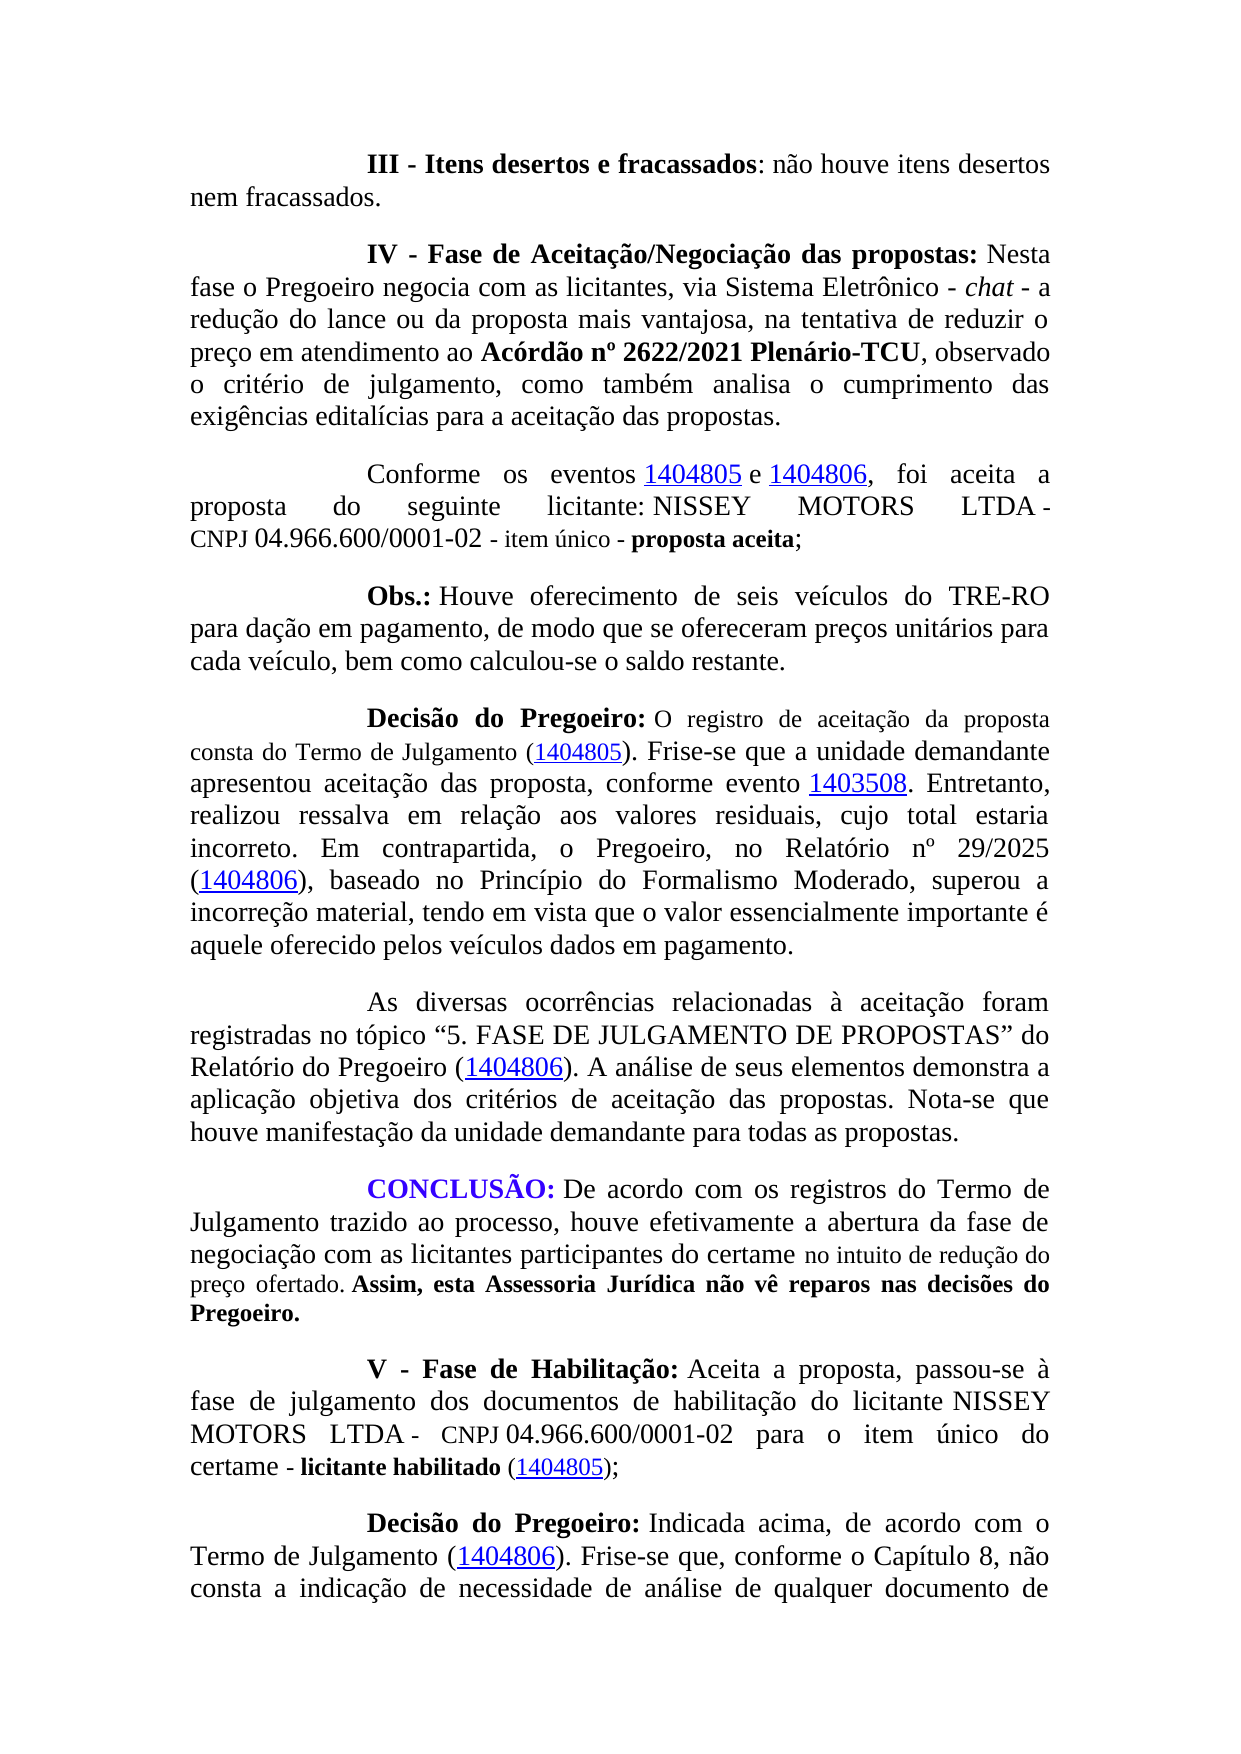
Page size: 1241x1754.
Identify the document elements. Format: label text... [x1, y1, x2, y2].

text Decisão do Pregoeiro: Indicada acima, de acordo com o Termo de Julgamento (1404806). Frise-se que, conforme o Capítulo 8, não consta a indicação de necessidade de análise de qualquer documento de [190, 1507, 1051, 1604]
text Decisão do Pregoeiro: O registro de aceitação da proposta consta do Termo de Julgamento (1404805). Frise-se que a unidade demandante apresentou aceitação das proposta, conforme evento 1403508. Entretanto, realizou ressalva em relação aos valores residuais, cujo total estaria incorreto. Em contrapartida, o Pregoeiro, no Relatório nº 29/2025 (1404806), baseado no Princípio do Formalismo Moderado, superou a incorreção material, tendo em vista que o valor essencialmente importante é aquele oferecido pelos veículos dados em pagamento. [190, 701, 1051, 960]
text Obs.: Houve oferecimento de seis veículos do TRE-RO para dação em pagamento, de modo que se ofereceram preços unitários para cada veículo, bem como calculou-se o saldo restante. [190, 579, 1051, 676]
text Conforme os eventos 1404805 e 1404806, foi aceita a proposta do seguinte licitante: NISSEY MOTORS LTDA - CNPJ 04.966.600/0001-02 - item único - proposta aceita; [190, 457, 1051, 554]
text V - Fase de Habilitação: Aceita a proposta, passou-se à fase de julgamento dos documentos de habilitação do licitante NISSEY MOTORS LTDA - CNPJ 04.966.600/0001-02 para o item único do certame - licitante habilitado (1404805); [190, 1352, 1051, 1482]
text III - Itens desertos e fracassados: não houve itens desertos nem fracassados. [190, 148, 1051, 212]
text As diversas ocorrências relacionadas à aceitação foram registradas no tópico “5. FASE DE JULGAMENTO DE PROPOSTAS” do Relatório do Pregoeiro (1404806). A análise de seus elementos demonstra a aplicação objetiva dos critérios de aceitação das propostas. Nota-se que houve manifestação da unidade demandante para todas as propostas. [190, 985, 1051, 1147]
text CONCLUSÃO: De acordo com os registros do Termo de Julgamento trazido ao processo, houve efetivamente a abertura da fase de negociação com as licitantes participantes do certame no intuito de redução do preço ofertado. Assim, esta Assessoria Jurídica não vê reparos nas decisões do Pregoeiro. [190, 1172, 1051, 1327]
text IV - Fase de Aceitação/Negociação das propostas: Nesta fase o Pregoeiro negocia com as licitantes, via Sistema Eletrônico - chat - a redução do lance ou da proposta mais vantajosa, na tentativa de reduzir o preço em atendimento ao Acórdão nº 2622/2021 Plenário-TCU, observado o critério de julgamento, como também analisa o cumprimento das exigências editalícias para a aceitação das propostas. [190, 237, 1051, 432]
